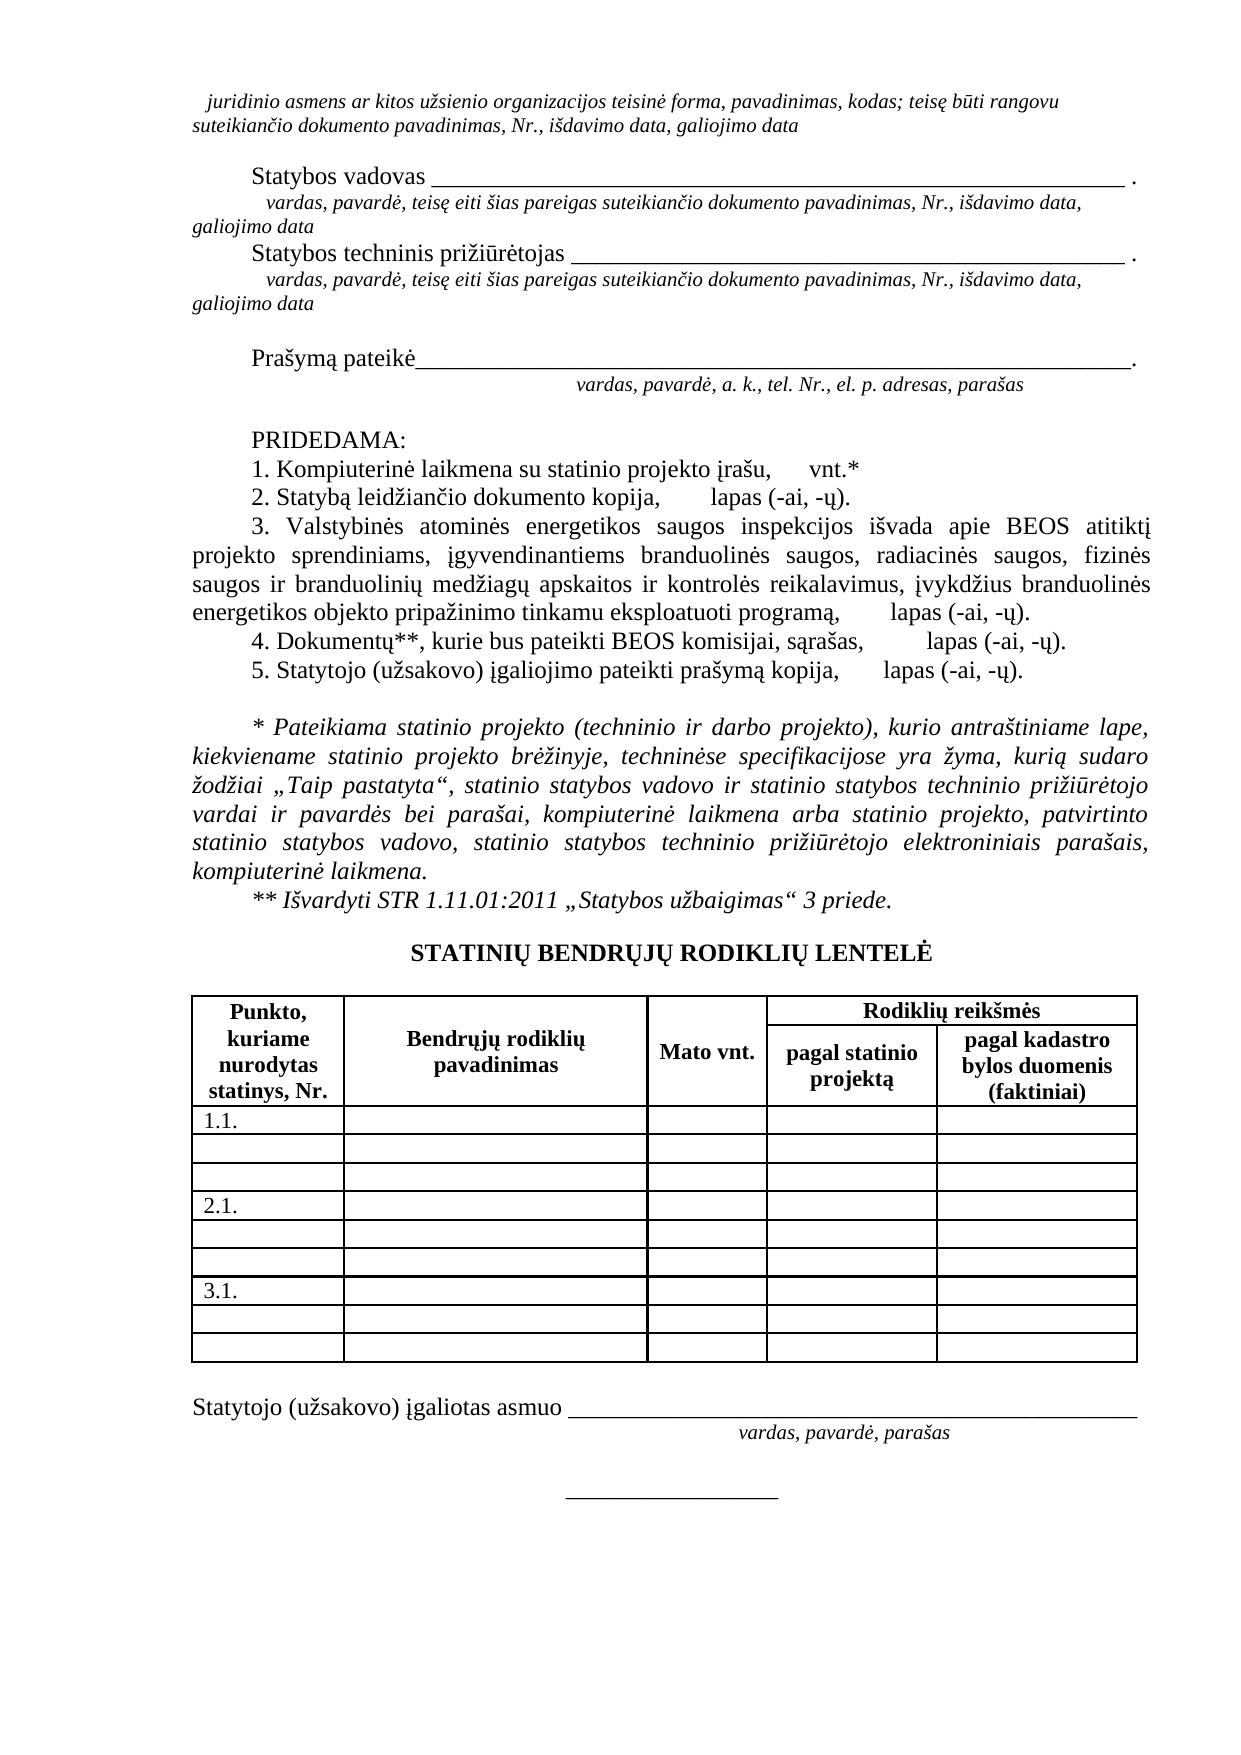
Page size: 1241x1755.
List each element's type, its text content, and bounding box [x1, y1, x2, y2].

table_cell [768, 1306, 936, 1332]
table_cell [649, 1164, 766, 1190]
table_cell pagal kadastro bylos duomenis (faktiniai) [938, 1026, 1136, 1105]
table_cell [345, 1249, 646, 1275]
text 2. Statybą leidžiančio dokumento kopija, lapas (-ai, -ų). [192, 482, 1152, 511]
table_cell [649, 1192, 766, 1218]
table_cell [768, 1334, 936, 1361]
table_header Rodiklių reikšmės [768, 997, 1136, 1024]
table_cell [768, 1278, 936, 1304]
table_cell [649, 1306, 766, 1332]
text vardas, pavardė, a. k., tel. Nr., el. p. adresas, parašas [454, 372, 1152, 396]
table_cell [938, 1306, 1136, 1332]
table_cell [193, 1249, 343, 1275]
table_cell [193, 1221, 343, 1247]
table_cell [938, 1221, 1136, 1247]
table_cell [193, 1135, 343, 1162]
text Statybos vadovas . [192, 161, 1152, 189]
table_cell pagal statinio projektą [768, 1026, 936, 1105]
table_cell [938, 1192, 1136, 1218]
table_cell [649, 1135, 766, 1162]
text juridinio asmens ar kitos užsienio organizacijos teisinė forma, pavadinimas, kodas; teisę būti rangovu suteikiančio dokumento pavadinimas, Nr., išdavimo data, galiojimo data [192, 89, 1152, 137]
text Statybos techninis prižiūrėtojas . [192, 238, 1152, 266]
table_cell [345, 1278, 646, 1304]
table_cell [345, 1334, 646, 1361]
table_cell [768, 1164, 936, 1190]
table_cell [193, 1334, 343, 1361]
text vardas, pavardė, parašas [579, 1420, 1152, 1444]
text Statytojo (užsakovo) įgaliotas asmuo [192, 1392, 1152, 1420]
table_cell [345, 1164, 646, 1190]
table_cell [768, 1135, 936, 1162]
table_cell [345, 1192, 646, 1218]
text Prašymą pateikė . [192, 343, 1152, 372]
table_cell [649, 1278, 766, 1304]
table_cell [938, 1107, 1136, 1133]
table_cell [193, 1164, 343, 1190]
table_cell [768, 1107, 936, 1133]
table_cell [938, 1135, 1136, 1162]
text 5. Statytojo (užsakovo) įgaliojimo pateikti prašymą kopija, lapas (-ai, -ų). [192, 655, 1152, 684]
text 3. Valstybinės atominės energetikos saugos inspekcijos išvada apie BEOS atitiktį projekto sprendiniams, įgyvendinantiems branduolinės saugos, radiacinės saugos, fizinės saugos ir branduolinių medžiagų apskaitos ir kontrolės reikalavimus, įvykdžius branduolinės energetikos objekto pripažinimo tinkamu eksploatuoti programą, lapas (-ai, -ų). [192, 511, 1152, 626]
text 4. Dokumentų**, kurie bus pateikti BEOS komisijai, sąrašas, lapas (-ai, -ų). [192, 626, 1152, 655]
table_header Bendrųjų rodiklių pavadinimas [345, 997, 646, 1105]
text _________________ [192, 1473, 1152, 1502]
text vardas, pavardė, teisę eiti šias pareigas suteikiančio dokumento pavadinimas, Nr., išdavimo data, galiojimo data [192, 189, 1152, 238]
table_cell [345, 1107, 646, 1133]
table_cell 2.1. [193, 1192, 343, 1218]
table_cell [938, 1334, 1136, 1361]
table_cell [649, 1334, 766, 1361]
text ** Išvardyti STR 1.11.01:2011 „Statybos užbaigimas“ 3 priede. [192, 885, 1152, 914]
table_cell [768, 1192, 936, 1218]
text PRIDEDAMA: [192, 425, 1152, 454]
table_cell [649, 1249, 766, 1275]
table_cell [938, 1249, 1136, 1275]
table_cell [193, 1306, 343, 1332]
table_cell [768, 1249, 936, 1275]
table_cell [649, 1221, 766, 1247]
table_cell [768, 1221, 936, 1247]
table_cell [938, 1278, 1136, 1304]
text STATINIŲ BENDRŲJŲ RODIKLIŲ LENTELĖ [192, 938, 1152, 966]
table_cell 1.1. [193, 1107, 343, 1133]
text * Pateikiama statinio projekto (techninio ir darbo projekto), kurio antraštiniame lape, kiekviename statinio projekto brėžinyje, techninėse specifikacijose yra žyma, kurią sudaro žodžiai „Taip pastatyta“, statinio statybos vadovo ir statinio statybos techninio prižiūrėtojo vardai ir pavardės bei parašai, kompiuterinė laikmena arba statinio projekto, patvirtinto statinio statybos vadovo, statinio statybos techninio prižiūrėtojo elektroniniais parašais, kompiuterinė laikmena. [192, 712, 1152, 885]
table_cell 3.1. [193, 1278, 343, 1304]
table_cell [938, 1164, 1136, 1190]
table_cell [649, 1107, 766, 1133]
table_cell [345, 1221, 646, 1247]
text vardas, pavardė, teisę eiti šias pareigas suteikiančio dokumento pavadinimas, Nr., išdavimo data, galiojimo data [192, 266, 1152, 314]
table_header Mato vnt. [649, 997, 766, 1105]
table_cell [345, 1306, 646, 1332]
table_header Punkto, kuriame nurodytas statinys, Nr. [193, 997, 343, 1105]
text 1. Kompiuterinė laikmena su statinio projekto įrašu, vnt.* [192, 454, 1152, 482]
table_cell [345, 1135, 646, 1162]
